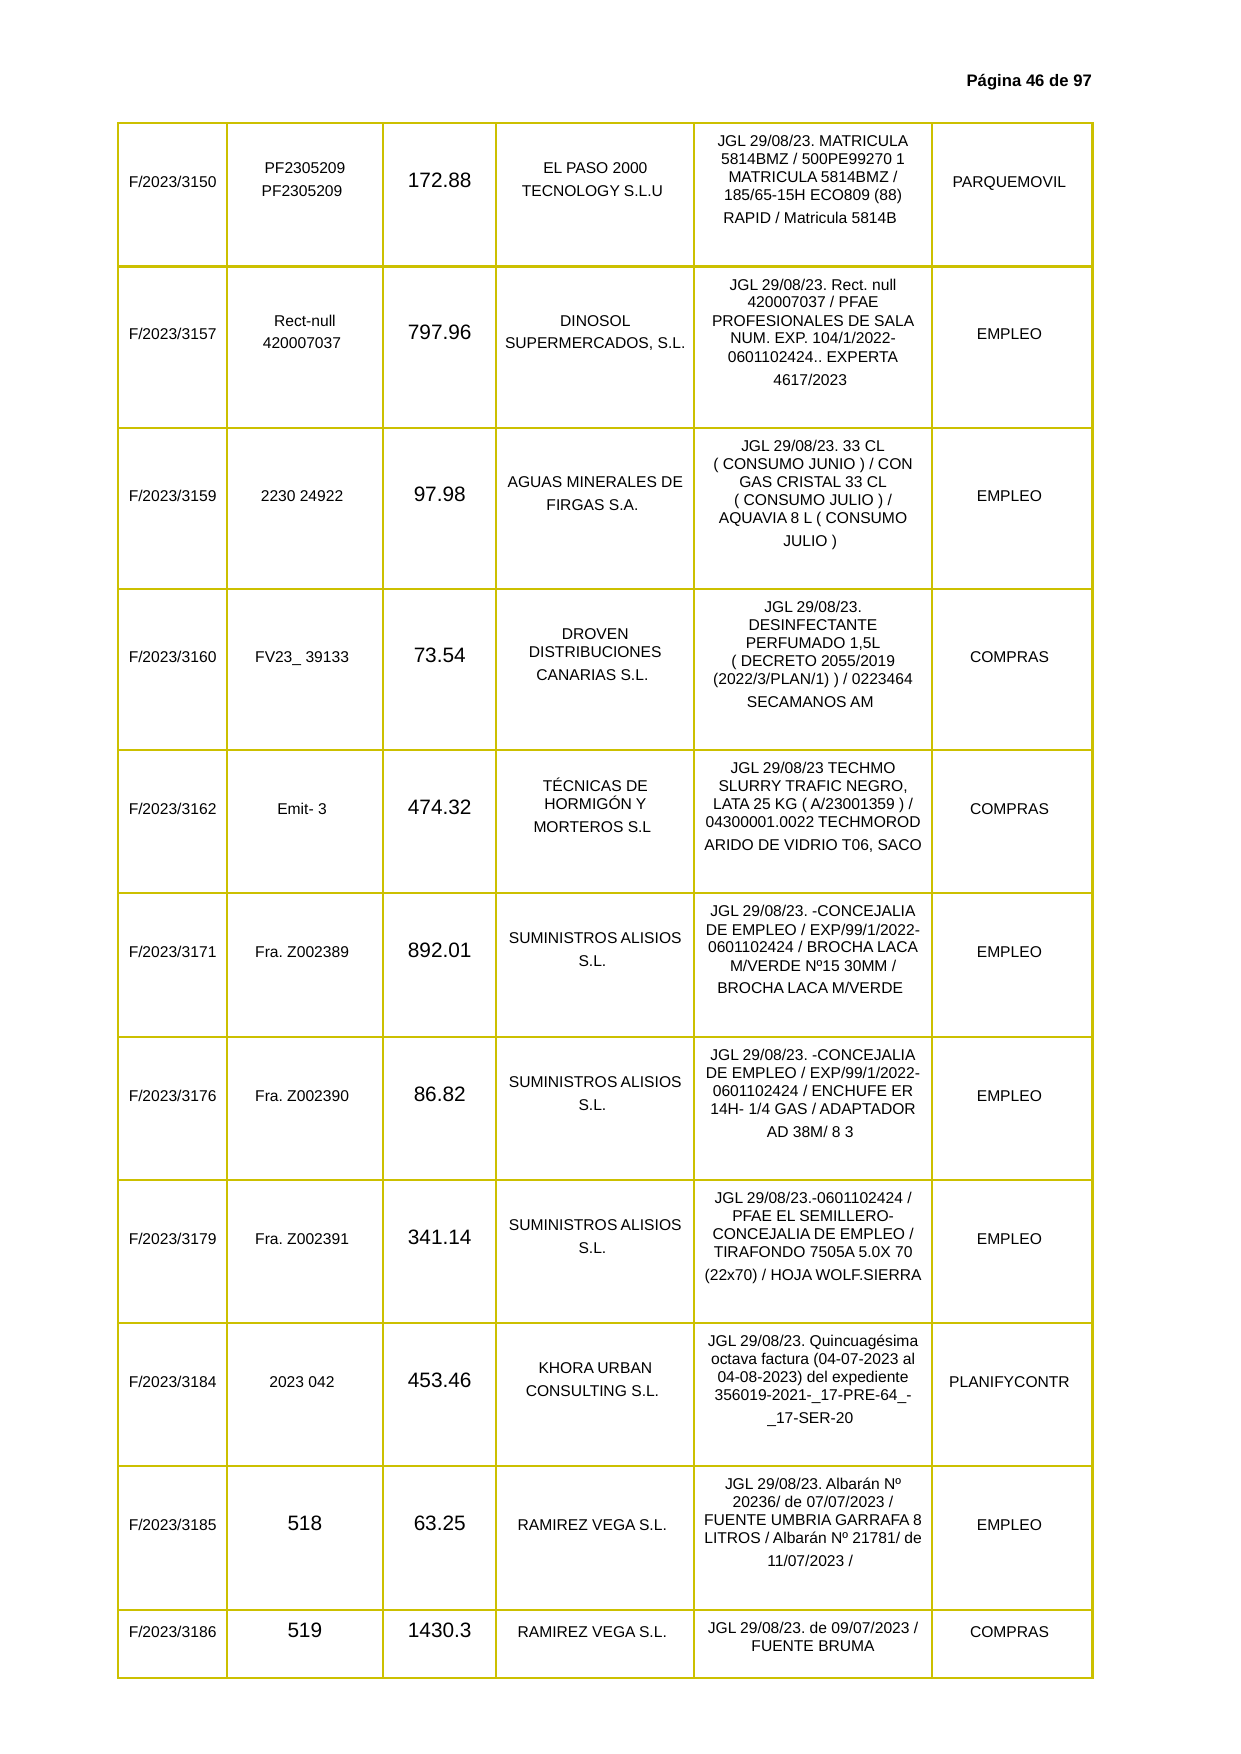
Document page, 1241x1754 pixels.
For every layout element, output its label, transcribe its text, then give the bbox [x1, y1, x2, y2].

table_cell Fra. Z002390 [228, 1038, 382, 1179]
table_cell 797,96 [384, 268, 495, 427]
table_cell JGL 29/08/23. 33 CL ( CONSUMO JUNIO ) / CON GAS CRISTAL 33 CL ( CONSUMO JULIO ) / AQUAVIA 8 L ( CONSUMO JULIO ) [695, 429, 931, 588]
table_cell 73,54 [384, 590, 495, 749]
table_cell COMPRAS [933, 1611, 1091, 1677]
table_cell SUMINISTROS ALISIOS S.L. [497, 1181, 693, 1322]
table_cell 63,25 [384, 1467, 495, 1608]
table_cell F/2023/3186 [119, 1611, 226, 1677]
table_cell COMPRAS [933, 590, 1091, 749]
table_cell F/2023/3160 [119, 590, 226, 749]
table_cell Rect-null 420007037 [228, 268, 382, 427]
table_cell F/2023/3159 [119, 429, 226, 588]
table_cell DINOSOL SUPERMERCADOS, S.L. [497, 268, 693, 427]
table_cell F/2023/3157 [119, 268, 226, 427]
table_cell TÉCNICAS DE HORMIGÓN Y MORTEROS S.L [497, 751, 693, 892]
table_cell FV23_ 39133 [228, 590, 382, 749]
table_cell SUMINISTROS ALISIOS S.L. [497, 894, 693, 1036]
table_cell JGL 29/08/23. -CONCEJALIA DE EMPLEO / EXP/99/1/2022-0601102424 / ENCHUFE ER 14H- 1/4 GAS / ADAPTADOR AD 38M/ 8 3 [695, 1038, 931, 1179]
table_cell EMPLEO [933, 429, 1091, 588]
table_cell F/2023/3179 [119, 1181, 226, 1322]
table_cell EMPLEO [933, 894, 1091, 1036]
table_cell PLANIFYCONTR [933, 1324, 1091, 1465]
table_cell RAMIREZ VEGA S.L. [497, 1611, 693, 1677]
table_cell 518 [228, 1467, 382, 1608]
table_cell JGL 29/08/23. Albarán Nº 20236/ de 07/07/2023 / FUENTE UMBRIA GARRAFA 8 LITROS / Albarán Nº 21781/ de 11/07/2023 / [695, 1467, 931, 1608]
table_cell F/2023/3185 [119, 1467, 226, 1608]
table_cell EMPLEO [933, 268, 1091, 427]
table_cell F/2023/3150 [119, 124, 226, 265]
table_cell SUMINISTROS ALISIOS S.L. [497, 1038, 693, 1179]
table_cell 2023 042 [228, 1324, 382, 1465]
table_cell AGUAS MINERALES DE FIRGAS S.A. [497, 429, 693, 588]
table_cell 1430,3 [384, 1611, 495, 1677]
table_cell DROVEN DISTRIBUCIONES CANARIAS S.L. [497, 590, 693, 749]
table_cell PF2305209 PF2305209 [228, 124, 382, 265]
table_cell F/2023/3176 [119, 1038, 226, 1179]
table_cell Fra. Z002391 [228, 1181, 382, 1322]
table_cell 2230 24922 [228, 429, 382, 588]
table_cell JGL 29/08/23 TECHMO SLURRY TRAFIC NEGRO, LATA 25 KG ( A/23001359 ) / 04300001.0022 TECHMOROD ARIDO DE VIDRIO T06, SACO [695, 751, 931, 892]
table_cell JGL 29/08/23. Quincuagésima octava factura (04-07-2023 al 04-08-2023) del expediente 356019-2021-_17-PRE-64_-_17-SER-20 [695, 1324, 931, 1465]
table_cell 453,46 [384, 1324, 495, 1465]
table_cell EMPLEO [933, 1038, 1091, 1179]
table_cell F/2023/3162 [119, 751, 226, 892]
table_cell JGL 29/08/23.-0601102424 / PFAE EL SEMILLERO-CONCEJALIA DE EMPLEO / TIRAFONDO 7505A 5.0X 70 (22x70) / HOJA WOLF.SIERRA [695, 1181, 931, 1322]
table_cell F/2023/3184 [119, 1324, 226, 1465]
table_cell 86,82 [384, 1038, 495, 1179]
table_cell JGL 29/08/23. Rect. null 420007037 / PFAE PROFESIONALES DE SALA NUM. EXP. 104/1/2022-0601102424.. EXPERTA 4617/2023 [695, 268, 931, 427]
table_cell 97,98 [384, 429, 495, 588]
table_cell EL PASO 2000 TECNOLOGY S.L.U [497, 124, 693, 265]
table_cell RAMIREZ VEGA S.L. [497, 1467, 693, 1608]
table_cell COMPRAS [933, 751, 1091, 892]
table_cell 892,01 [384, 894, 495, 1036]
table_cell PARQUEMOVIL [933, 124, 1091, 265]
table_cell JGL 29/08/23. MATRICULA 5814BMZ / 500PE99270 1 MATRICULA 5814BMZ / 185/65-15H ECO809 (88) RAPID / Matricula 5814B [695, 124, 931, 265]
table_cell EMPLEO [933, 1467, 1091, 1608]
table_cell EMPLEO [933, 1181, 1091, 1322]
table_cell JGL 29/08/23. DESINFECTANTE PERFUMADO 1,5L ( DECRETO 2055/2019 (2022/3/PLAN/1) ) / 0223464 SECAMANOS AM [695, 590, 931, 749]
table_cell Fra. Z002389 [228, 894, 382, 1036]
table_cell 172,88 [384, 124, 495, 265]
table_cell 474,32 [384, 751, 495, 892]
table_cell 341,14 [384, 1181, 495, 1322]
table_cell 519 [228, 1611, 382, 1677]
table_cell F/2023/3171 [119, 894, 226, 1036]
table_cell JGL 29/08/23. de 09/07/2023 / FUENTE BRUMA [695, 1611, 931, 1677]
table_cell KHORA URBAN CONSULTING S.L. [497, 1324, 693, 1465]
table_cell JGL 29/08/23. -CONCEJALIA DE EMPLEO / EXP/99/1/2022-0601102424 / BROCHA LACA M/VERDE Nº15 30MM / BROCHA LACA M/VERDE [695, 894, 931, 1036]
table_cell Emit- 3 [228, 751, 382, 892]
